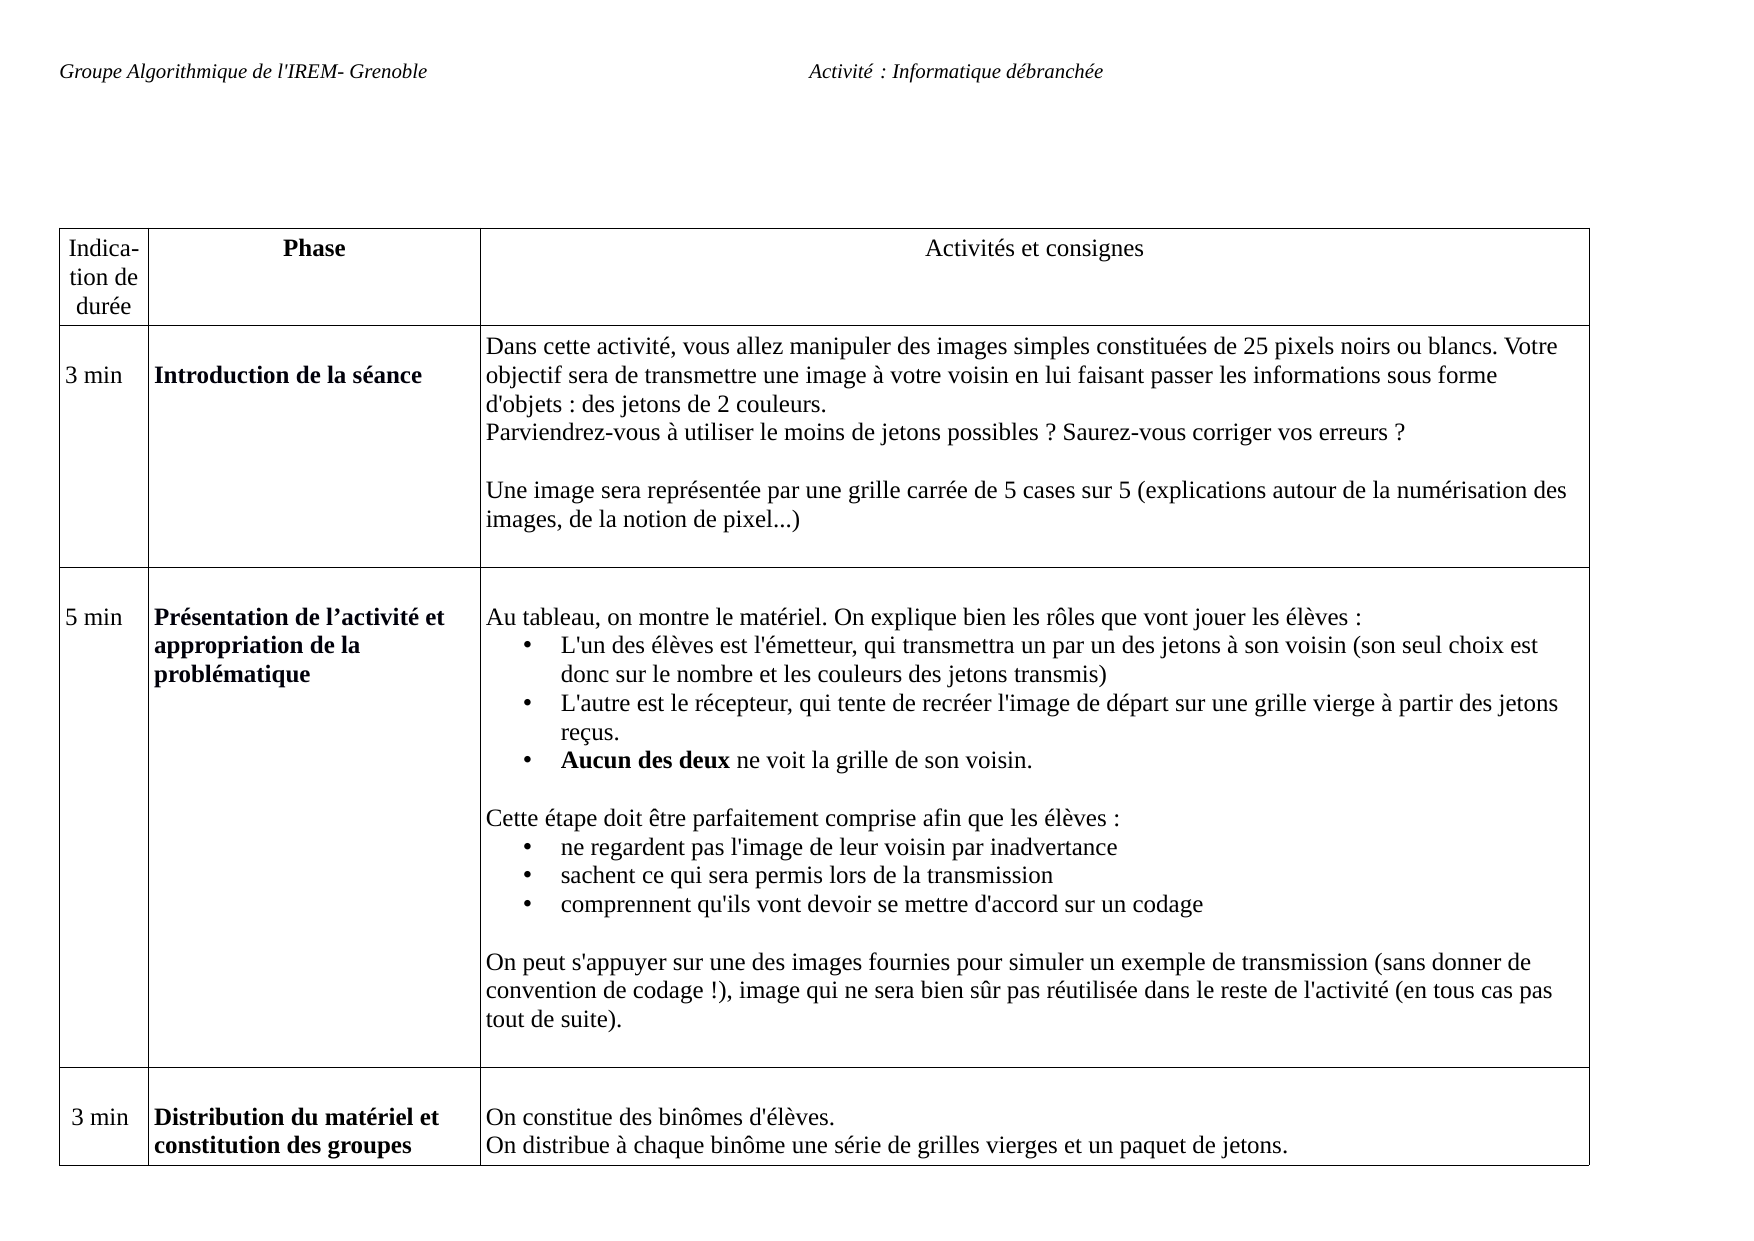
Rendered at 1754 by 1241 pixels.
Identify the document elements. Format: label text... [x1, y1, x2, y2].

table_cell On constitue des binômes d'élèves. On distribue à chaque binôme une série de grilles vierges et un paquet de jetons. [481, 1068, 1589, 1165]
table_cell Présentation de l’activité et appropriation de la problématique [149, 568, 480, 1067]
table_header Activités et consignes [481, 229, 1589, 325]
table_cell 3 min [60, 1068, 148, 1165]
table_cell Dans cette activité, vous allez manipuler des images simples constituées de 25 pixels noirs ou blancs. Votre objectif sera de transmettre une image à votre voisin en lui faisant passer les informations sous forme d'objets : des jetons de 2 couleurs. Parviendrez-vous à utiliser le moins de jetons possibles ? Saurez-vous corriger vos erreurs ? Une image sera représentée par une grille carrée de 5 cases sur 5 (explications autour de la numérisation des images, de la notion de pixel...) [481, 326, 1589, 567]
table_cell 5 min [60, 568, 148, 1067]
table_cell 3 min [60, 326, 148, 567]
table_cell Introduction de la séance [149, 326, 480, 567]
table_header Indica-tion de durée [60, 229, 148, 325]
table_header Phase [149, 229, 480, 325]
table_cell Au tableau, on montre le matériel. On explique bien les rôles que vont jouer les élèves : L'un des élèves est l'émetteur, qui transmettra un par un des jetons à son voisin (son seul choix est donc sur le nombre et les couleurs des jetons transmis) L'autre est le récepteur, qui tente de recréer l'image de départ sur une grille vierge à partir des jetons reçus. Aucun des deux ne voit la grille de son voisin. Cette étape doit être parfaitement comprise afin que les élèves : ne regardent pas l'image de leur voisin par inadvertance sachent ce qui sera permis lors de la transmission comprennent qu'ils vont devoir se mettre d'accord sur un codage On peut s'appuyer sur une des images fournies pour simuler un exemple de transmission (sans donner de convention de codage !), image qui ne sera bien sûr pas réutilisée dans le reste de l'activité (en tous cas pas tout de suite). [481, 568, 1589, 1067]
table_cell Distribution du matériel et constitution des groupes [149, 1068, 480, 1165]
